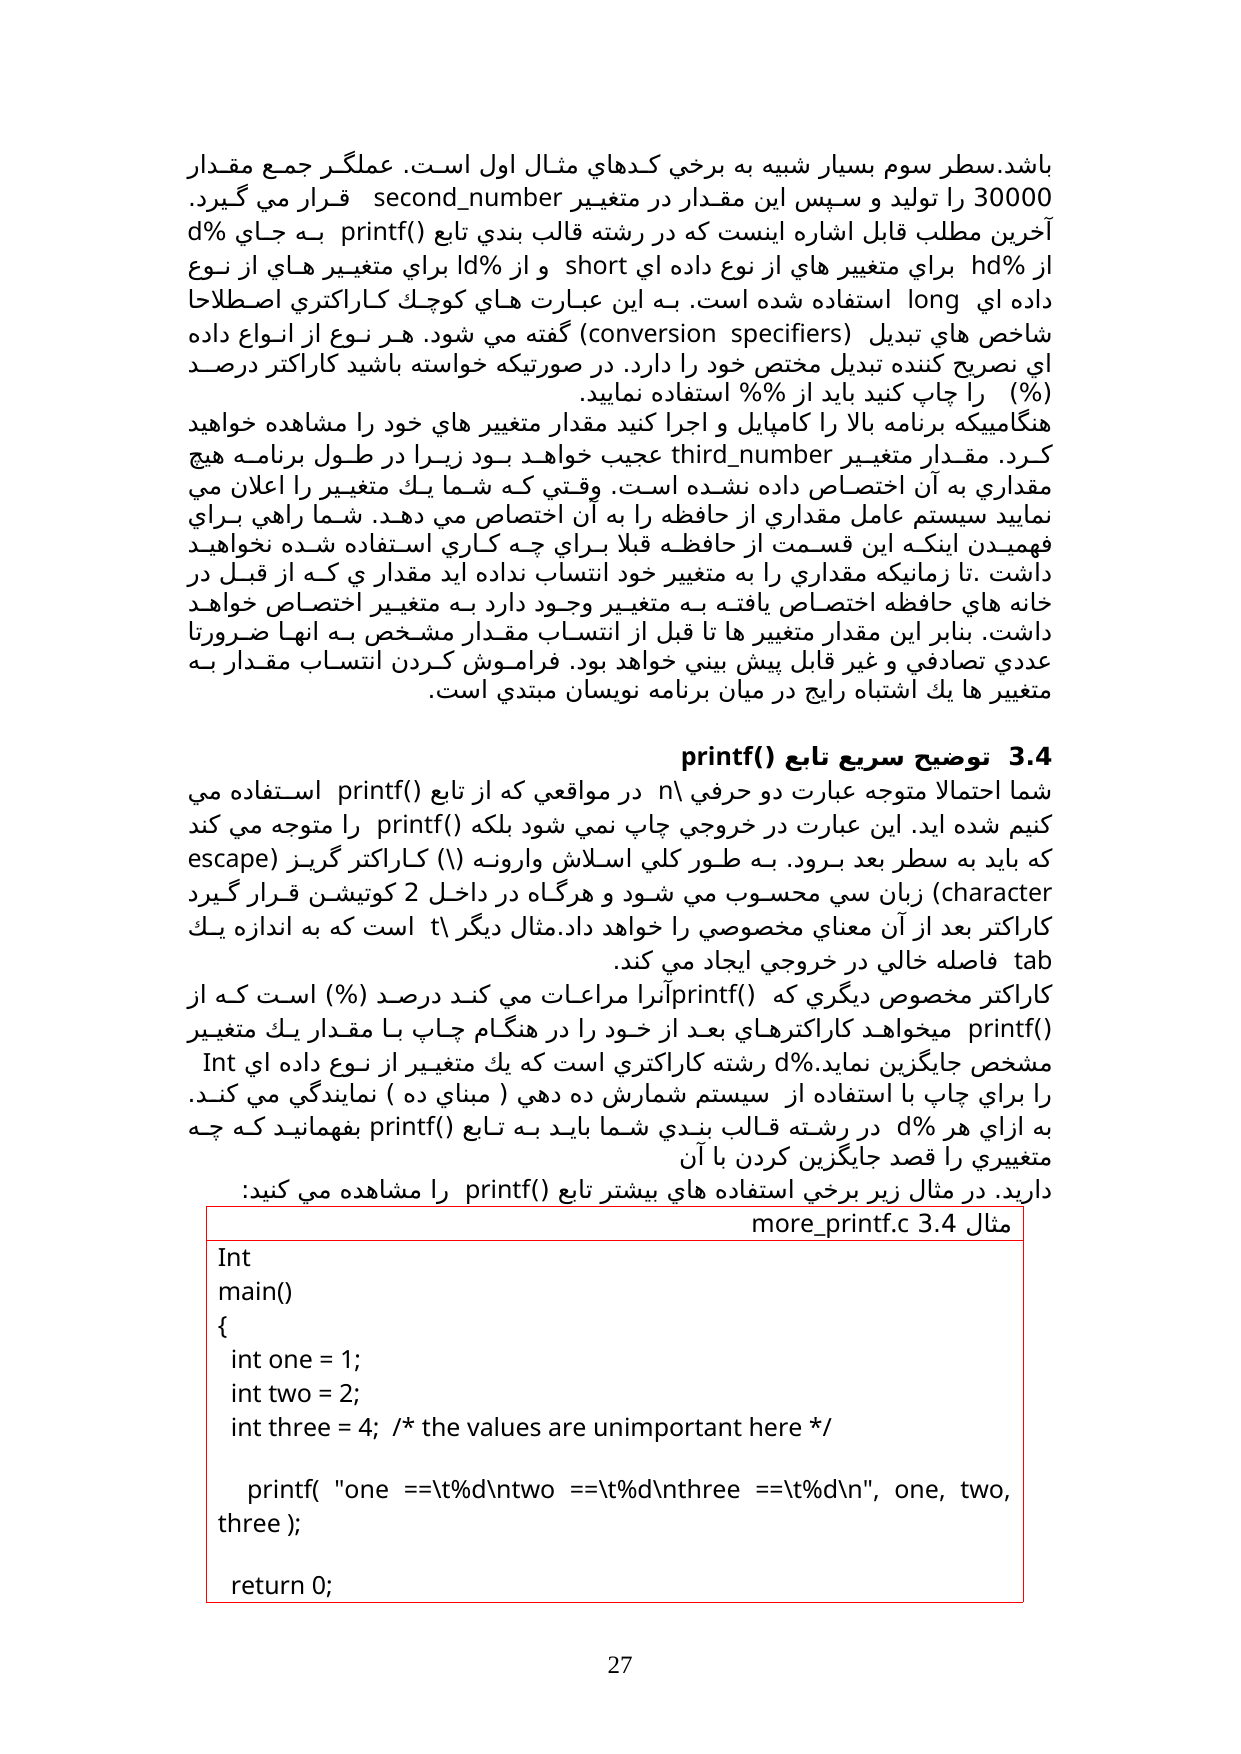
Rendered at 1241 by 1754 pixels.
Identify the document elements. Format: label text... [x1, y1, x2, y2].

text داريد. در مثال زير برخي استفاده هاي بيشتر تابع ()printf را مشاهده مي كنيد: [187, 1171, 1053, 1206]
text در مثال بالا از يك متغيير نوع short ‌ و دو متغيير نوع long‌استفاده كرده ايم. مي توانستيم هر سه متغيير را از نوع Int در نظر بگيريم اما از انواع داده اي ديگر استفاده كرديم تا نشان دهيم اين انواع داده اي چقدر به هم شبيه اند. در نخستين سطر تابع main ما متغييري را اعلان و همزمان آن را مقدار دهي كرده ايم كه اين كار بسيار متداول است. در سطر دوم دو متغيير را با جدا كردن آنها از هم به وسيله كاما اعلان نموده ايم. اين كار ممكن است نشانه مهارت ما باشد ولي بهتر آنست كه هر متغيير را در سطري جدا گانه اعلان كنيم تا به خوانا بودن برنامه كمك شده باشد.سطر سوم بسيار شبيه به برخي كدهاي مثال اول است. عملگر جمع مقدار 30000 را توليد و سپس اين مقدار در متغيير second_number قرار مي گيرد. آخرين مطلب قابل اشاره اينست كه در رشته قالب بندي تابع ()printf به جاي %d از %hd براي متغيير هاي از نوع داده اي short و از %ld براي متغيير هاي از نوع داده اي long استفاده شده است. به اين عبارت هاي كوچك كاراكتري اصطلاحا شاخص هاي تبديل (conversion specifiers) گفته مي شود. هر نوع از انواع داده اي نصريح كننده تبديل مختص خود را دارد. در صورتيكه خواسته باشيد كاراكتر درصد (%) را چاپ كنيد بايد از %% استفاده نماييد. [187, 150, 1053, 408]
text شما احتمالا متوجه عبارت دو حرفي \n در مواقعي كه از تابع ()printf ‌ استفاده مي كنيم شده ايد. اين عبارت در خروجي چاپ نمي شود بلكه ()printf ‌ را متوجه مي كند كه بايد به سطر بعد برود. به طور كلي اسلاش وارونه (\) كاراكتر گريز (escape character) زبان سي محسوب مي شود و هرگاه در داخل 2 كوتيشن قرار گيرد كاراكتر بعد از آن معناي مخصوصي را خواهد داد.مثال ديگر \t است كه به اندازه يك tab فاصله خالي در خروجي ايجاد مي كند. [187, 772, 1053, 977]
text 3.4 توضيح سريع تابع ()printf [187, 738, 1053, 772]
table_cell Int main() { int one = 1; int two = 2; int three = 4; /* the values are unimportant here */ printf( "one ==\t%d\ntwo ==\t%d\nthree ==\t%d\n", one, two, three ); return 0; [207, 1241, 1023, 1602]
table_header مثال 3.4 more_printf.c [207, 1207, 1023, 1240]
text هنگامييكه برنامه بالا را كامپايل و اجرا كنيد مقدار متغيير هاي خود را مشاهده خواهيد كرد. مقدار متغيير third_number عجيب خواهد بود زيرا در طول برنامه هيچ مقداري به آن اختصاص داده نشده است. وقتي كه شما يك متغيير را اعلان مي نماييد سيستم عامل مقداري از حافظه را به آن اختصاص مي دهد. شما راهي براي فهميدن اينكه اين قسمت از حافظه قبلا براي چه كاري استفاده شده نخواهيد داشت .تا زمانيكه مقداري را به متغيير خود انتساب نداده ايد مقدار ي كه از قبل در خانه هاي حافظه اختصاص يافته به متغيير وجود دارد به متغيير اختصاص خواهد داشت. بنابر اين مقدار متغيير ها تا قبل از انتساب مقدار مشخص به انها ضرورتا عددي تصادفي و غير قابل پيش بيني خواهد بود. فراموش كردن انتساب مقدار به متغيير ها يك اشتباه رايج در ميان برنامه نويسان مبتدي است. [187, 408, 1053, 704]
text كاراكتر مخصوص ديگري كه ()‌printfآنرا مراعات مي كند درصد (%) است كه از ()printf ميخواهد كاراكترهاي بعد از خود را در هنگام چاپ با مقدار يك متغيير مشخص جايگزين نمايد.%d رشته كاراكتري است كه يك متغيير از نوع داده اي Int ‌ را براي چاپ با استفاده از سيستم شمارش ده دهي ( مبناي ده ) نمايندگي مي كند. به ازاي هر %d در رشته قالب بندي شما بايد به تابع ()printf بفهمانيد كه چه متغييري را قصد جايگزين كردن با آن [187, 977, 1053, 1171]
